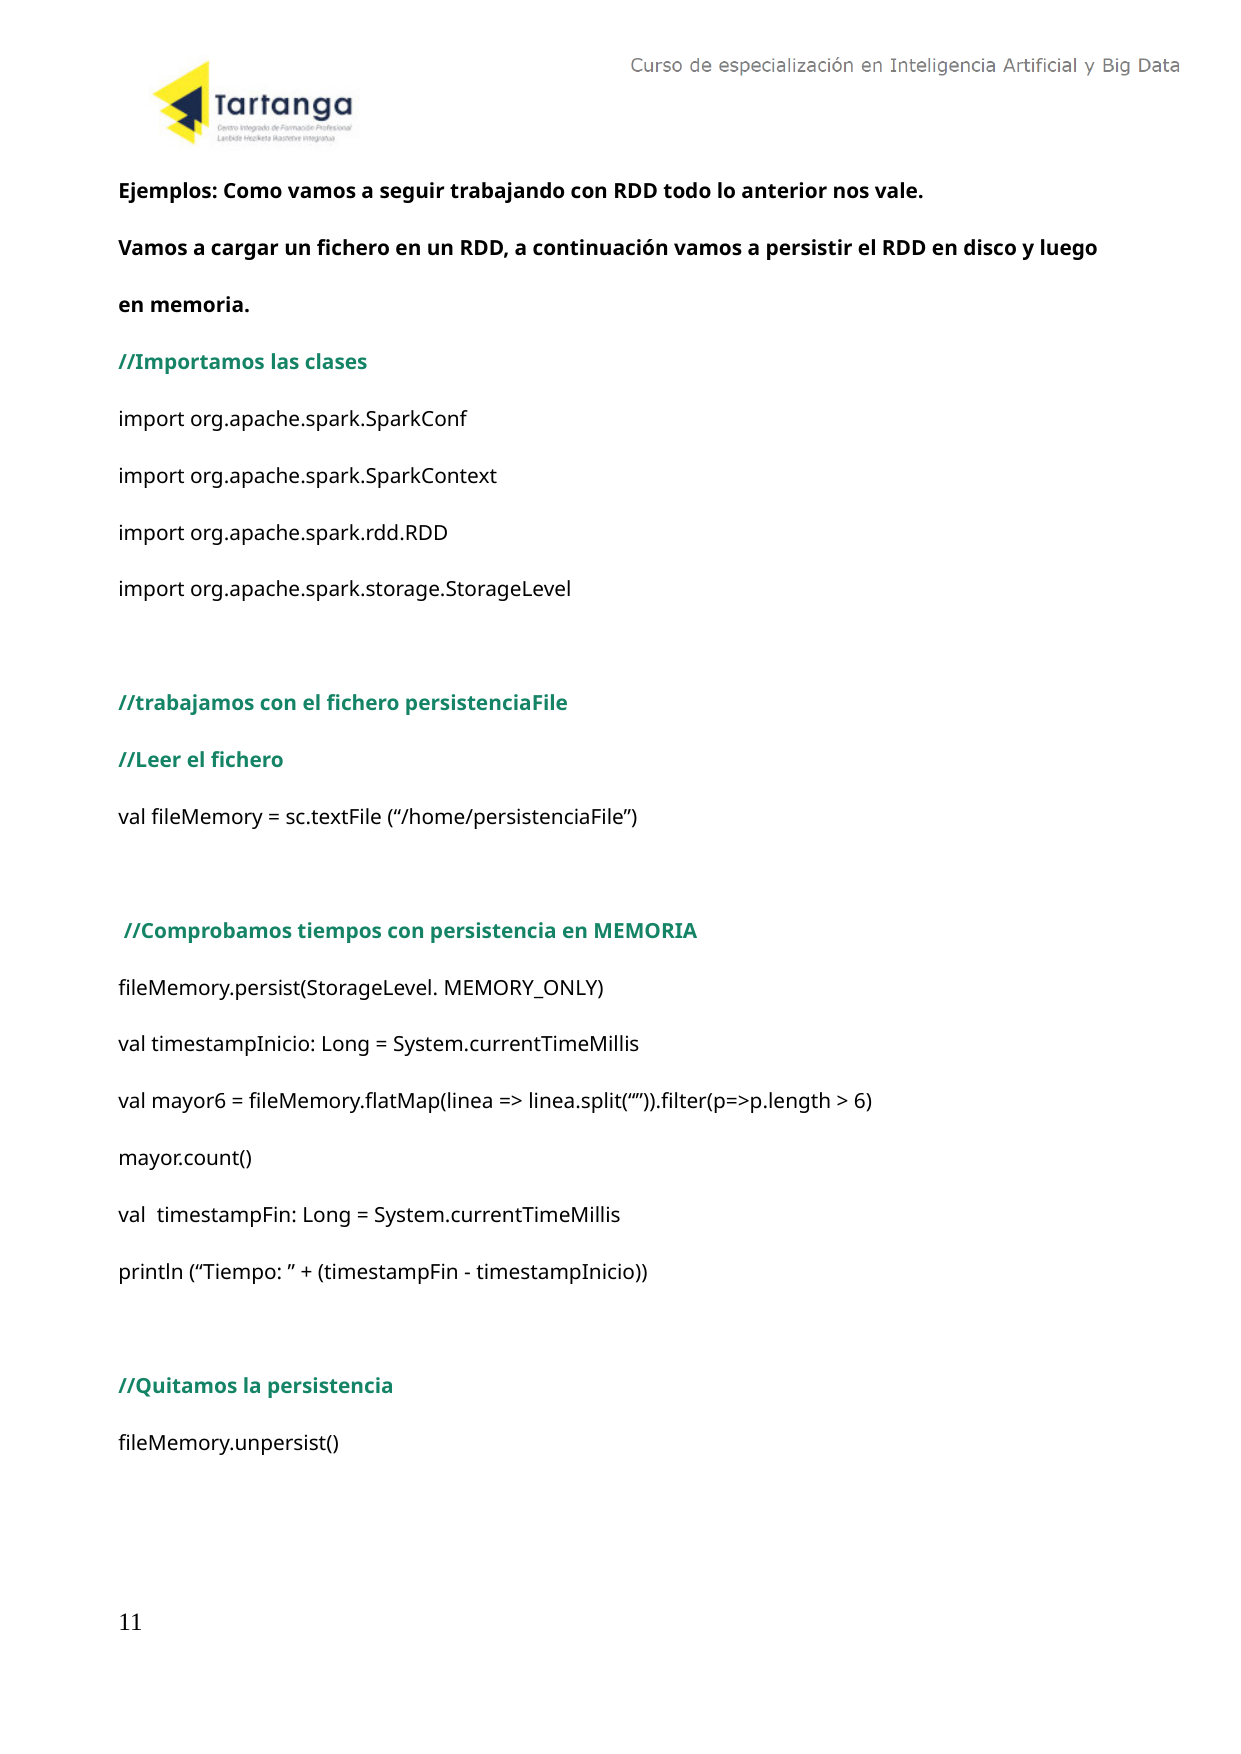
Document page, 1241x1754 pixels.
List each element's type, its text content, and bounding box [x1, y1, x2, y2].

picture [625, 52, 1182, 81]
text //Comprobamos tiempos con persistencia en MEMORIA [118, 916, 1122, 944]
text fileMemory.unpersist() [118, 1428, 1122, 1456]
text import org.apache.spark.storage.StorageLevel [118, 574, 1122, 603]
text import org.apache.spark.SparkConf import org.apache.spark.SparkContext import org.apache.spark.rdd.RDD [118, 404, 1122, 546]
text Ejemplos: Como vamos a seguir trabajando con RDD todo lo anterior nos vale. [118, 176, 1122, 205]
text Vamos a cargar un fichero en un RDD, a continuación vamos a persistir el RDD en disco y luego en memoria. [118, 233, 1122, 318]
text val timestampInicio: Long = System.currentTimeMillis [118, 1029, 1122, 1058]
text mayor.count() [118, 1143, 1122, 1172]
text val mayor6 = fileMemory.flatMap(linea => linea.split(“”)).filter(p=>p.length > 6) [118, 1086, 1122, 1115]
picture [139, 55, 366, 154]
text val fileMemory = sc.textFile (“/home/persistenciaFile”) [118, 802, 1122, 830]
text //trabajamos con el fichero persistenciaFile [118, 688, 1122, 717]
text fileMemory.persist(StorageLevel. MEMORY_ONLY) [118, 973, 1122, 1001]
text //Quitamos la persistencia [118, 1371, 1122, 1399]
text val timestampFin: Long = System.currentTimeMillis [118, 1200, 1122, 1228]
text //Importamos las clases [118, 347, 1122, 375]
text //Leer el fichero [118, 745, 1122, 773]
text println (“Tiempo: ” + (timestampFin - timestampInicio)) [118, 1257, 1122, 1285]
